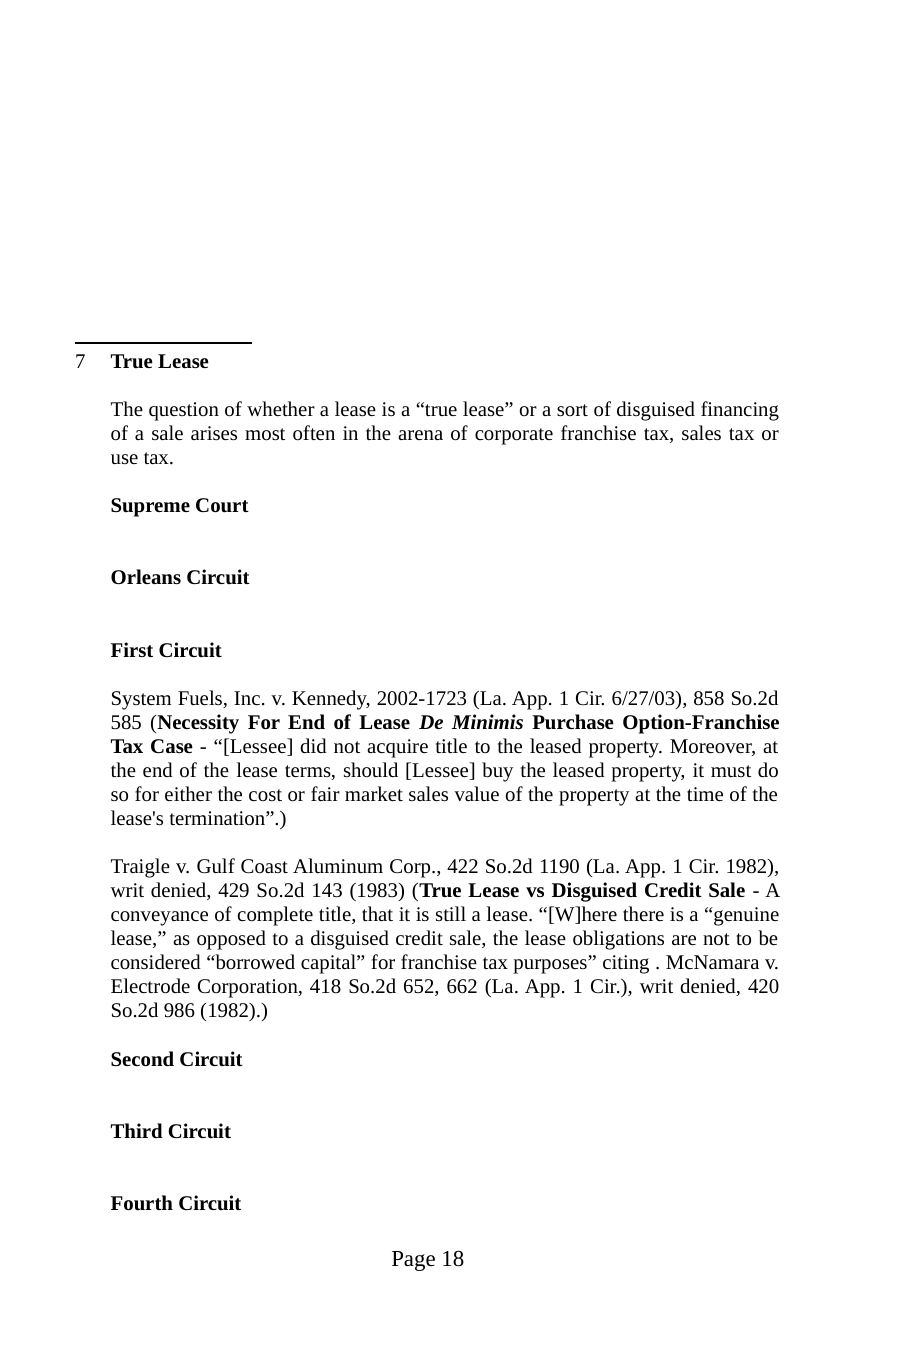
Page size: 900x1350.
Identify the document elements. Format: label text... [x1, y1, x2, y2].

text Orleans Circuit [75, 565, 780, 589]
text True Lease [75, 349, 780, 373]
text Traigle v. Gulf Coast Aluminum Corp., 422 So.2d 1190 (La. App. 1 Cir. 1982), writ denied, 429 So.2d 143 (1983) (True Lease vs Disguised Credit Sale - A conveyance of complete title, that it is still a lease. “[W]here there is a “genuine lease,” as opposed to a disguised credit sale, the lease obligations are not to be considered “borrowed capital” for franchise tax purposes” citing . McNamara v. Electrode Corporation, 418 So.2d 652, 662 (La. App. 1 Cir.), writ denied, 420 So.2d 986 (1982).) [75, 854, 780, 1022]
text System Fuels, Inc. v. Kennedy, 2002-1723 (La. App. 1 Cir. 6/27/03), 858 So.2d 585 (Necessity For End of Lease De Minimis Purchase Option-Franchise Tax Case - “[Lessee] did not acquire title to the leased property. Moreover, at the end of the lease terms, should [Lessee] buy the leased property, it must do so for either the cost or fair market sales value of the property at the time of the lease's termination”.) [75, 686, 780, 830]
text Second Circuit [75, 1047, 780, 1071]
text Supreme Court [75, 493, 780, 517]
text Fourth Circuit [75, 1191, 780, 1215]
text First Circuit [75, 637, 780, 662]
text Third Circuit [75, 1119, 780, 1143]
text The question of whether a lease is a “true lease” or a sort of disguised financing of a sale arises most often in the arena of corporate franchise tax, sales tax or use tax. [75, 397, 780, 469]
